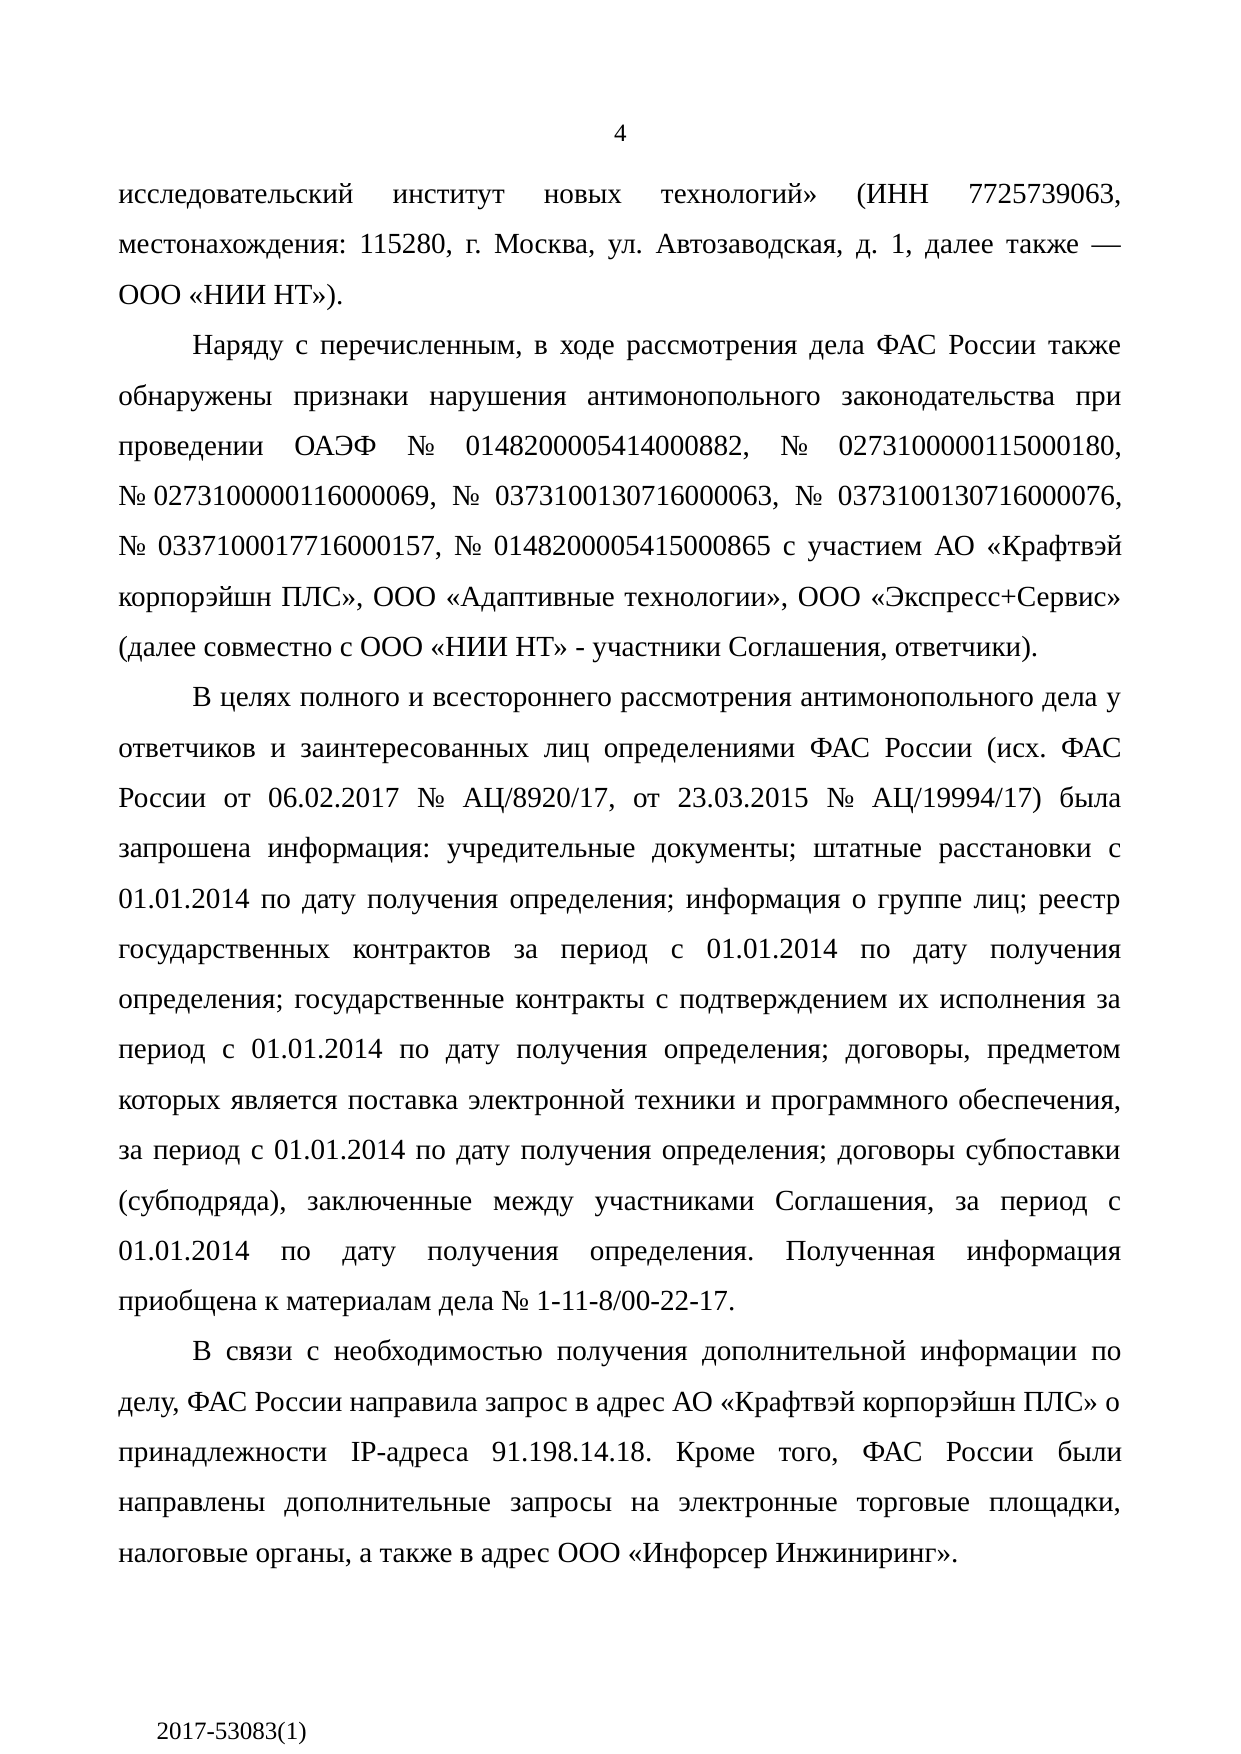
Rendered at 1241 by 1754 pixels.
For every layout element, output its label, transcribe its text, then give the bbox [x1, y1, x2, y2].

text исследовательский институт новых технологий» (ИНН 7725739063, местонахождения: 115280, г. Москва, ул. Автозаводская, д. 1, далее также — ООО «НИИ НТ»). [118, 176, 1122, 311]
text В связи с необходимостью получения дополнительной информации по делу, ФАС России направила запрос в адрес АО «Крафтвэй корпорэйшн ПЛС» о [118, 1333, 1122, 1417]
text Наряду с перечисленным, в ходе рассмотрения дела ФАС России также обнаружены признаки нарушения антимонопольного законодательства при проведении ОАЭФ № 0148200005414000882, № 0273100000115000180, № 0273100000116000069, № 0373100130716000063, № 0373100130716000076, № 0337100017716000157, № 0148200005415000865 с участием АО «Крафтвэй корпорэйшн ПЛС», ООО «Адаптивные технологии», ООО «Экспресс+Сервис» (далее совместно с ООО «НИИ НТ» - участники Соглашения, ответчики). [118, 327, 1122, 663]
text принадлежности IP-адреса 91.198.14.18. Кроме того, ФАС России были направлены дополнительные запросы на электронные торговые площадки, налоговые органы, а также в адрес ООО «Инфорсер Инжиниринг». [118, 1434, 1122, 1568]
text В целях полного и всестороннего рассмотрения антимонопольного дела у ответчиков и заинтересованных лиц определениями ФАС России (исх. ФАС России от 06.02.2017 № АЦ/8920/17, от 23.03.2015 № АЦ/19994/17) была запрошена информация: учредительные документы; штатные расстановки с 01.01.2014 по дату получения определения; информация о группе лиц; реестр государственных контрактов за период с 01.01.2014 по дату получения определения; государственные контракты с подтверждением их исполнения за период с 01.01.2014 по дату получения определения; договоры, предметом которых является поставка электронной техники и программного обеспечения, за период с 01.01.2014 по дату получения определения; договоры субпоставки (субподряда), заключенные между участниками Соглашения, за период с 01.01.2014 по дату получения определения. Полученная информация приобщена к материалам дела № 1-11-8/00-22-17. [118, 679, 1122, 1317]
